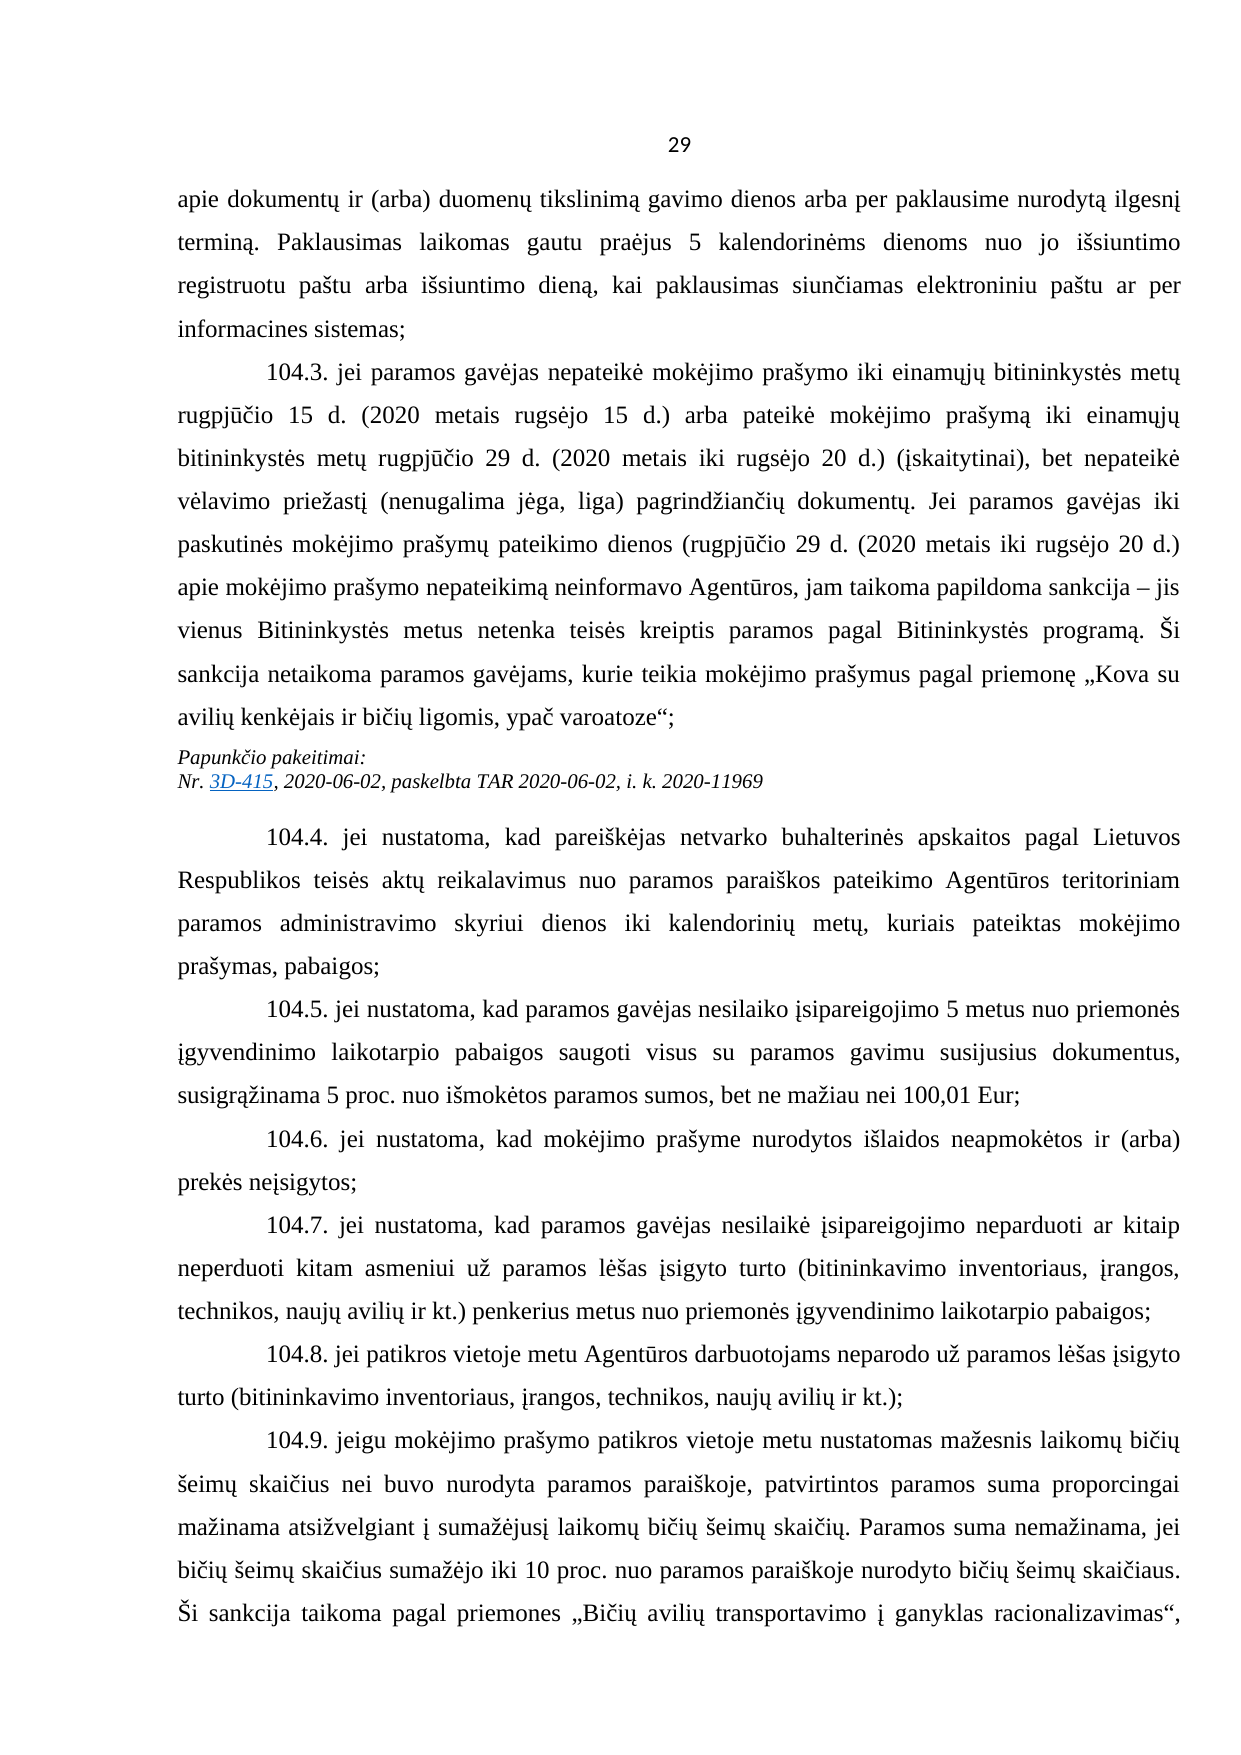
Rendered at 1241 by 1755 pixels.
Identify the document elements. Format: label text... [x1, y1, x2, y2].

text apie dokumentų ir (arba) duomenų tikslinimą gavimo dienos arba per paklausime nurodytą ilgesnį terminą. Paklausimas laikomas gautu praėjus 5 kalendorinėms dienoms nuo jo išsiuntimo registruotu paštu arba išsiuntimo dieną, kai paklausimas siunčiamas elektroniniu paštu ar per informacines sistemas; [177, 184, 1181, 342]
text 104.4. jei nustatoma, kad pareiškėjas netvarko buhalterinės apskaitos pagal Lietuvos Respublikos teisės aktų reikalavimus nuo paramos paraiškos pateikimo Agentūros teritoriniam paramos administravimo skyriui dienos iki kalendorinių metų, kuriais pateiktas mokėjimo prašymas, pabaigos; [177, 822, 1181, 980]
text 104.8. jei patikros vietoje metu Agentūros darbuotojams neparodo už paramos lėšas įsigyto turto (bitininkavimo inventoriaus, įrangos, technikos, naujų avilių ir kt.); [177, 1339, 1181, 1411]
text 104.5. jei nustatoma, kad paramos gavėjas nesilaiko įsipareigojimo 5 metus nuo priemonės įgyvendinimo laikotarpio pabaigos saugoti visus su paramos gavimu susijusius dokumentus, susigrąžinama 5 proc. nuo išmokėtos paramos sumos, bet ne mažiau nei 100,01 Eur; [177, 994, 1181, 1109]
text 104.7. jei nustatoma, kad paramos gavėjas nesilaikė įsipareigojimo neparduoti ar kitaip neperduoti kitam asmeniui už paramos lėšas įsigyto turto (bitininkavimo inventoriaus, įrangos, technikos, naujų avilių ir kt.) penkerius metus nuo priemonės įgyvendinimo laikotarpio pabaigos; [177, 1210, 1181, 1325]
text Papunkčio pakeitimai: [177, 745, 1181, 769]
text Nr. 3D-415, 2020-06-02, paskelbta TAR 2020-06-02, i. k. 2020-11969 [177, 769, 1181, 793]
text 104.6. jei nustatoma, kad mokėjimo prašyme nurodytos išlaidos neapmokėtos ir (arba) prekės neįsigytos; [177, 1124, 1181, 1196]
text 104.3. jei paramos gavėjas nepateikė mokėjimo prašymo iki einamųjų bitininkystės metų rugpjūčio 15 d. (2020 metais rugsėjo 15 d.) arba pateikė mokėjimo prašymą iki einamųjų bitininkystės metų rugpjūčio 29 d. (2020 metais iki rugsėjo 20 d.) (įskaitytinai), bet nepateikė vėlavimo priežastį (nenugalima jėga, liga) pagrindžiančių dokumentų. Jei paramos gavėjas iki paskutinės mokėjimo prašymų pateikimo dienos (rugpjūčio 29 d. (2020 metais iki rugsėjo 20 d.) apie mokėjimo prašymo nepateikimą neinformavo Agentūros, jam taikoma papildoma sankcija – jis vienus Bitininkystės metus netenka teisės kreiptis paramos pagal Bitininkystės programą. Ši sankcija netaikoma paramos gavėjams, kurie teikia mokėjimo prašymus pagal priemonę „Kova su avilių kenkėjais ir bičių ligomis, ypač varoatoze“; [177, 357, 1181, 731]
text 104.9. jeigu mokėjimo prašymo patikros vietoje metu nustatomas mažesnis laikomų bičių šeimų skaičius nei buvo nurodyta paramos paraiškoje, patvirtintos paramos suma proporcingai mažinama atsižvelgiant į sumažėjusį laikomų bičių šeimų skaičių. Paramos suma nemažinama, jei bičių šeimų skaičius sumažėjo iki 10 proc. nuo paramos paraiškoje nurodyto bičių šeimų skaičiaus. Ši sankcija taikoma pagal priemones „Bičių avilių transportavimo į ganyklas racionalizavimas“, [177, 1426, 1181, 1627]
